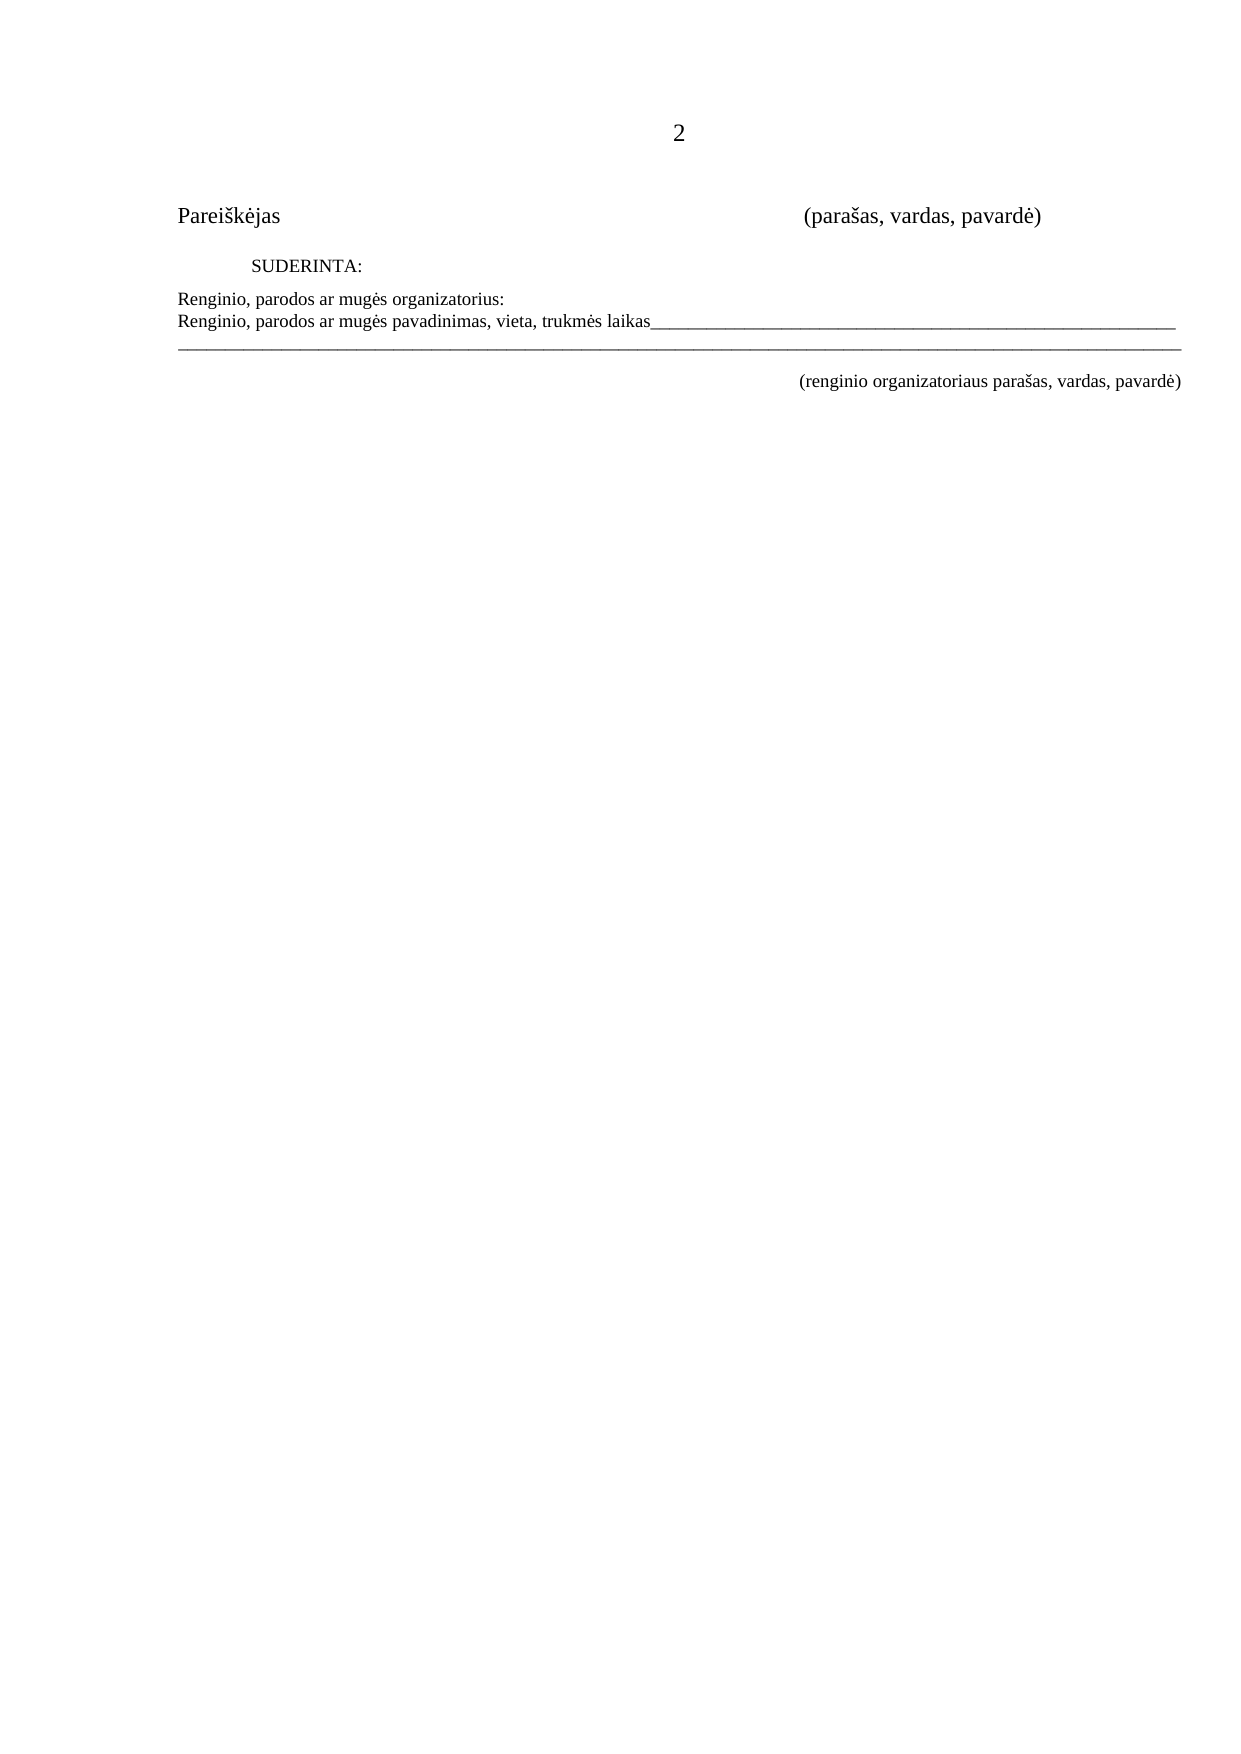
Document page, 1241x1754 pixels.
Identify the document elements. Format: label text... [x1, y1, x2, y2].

text Pareiškėjas (parašas, vardas, pavardė) [177, 202, 1181, 228]
text ___________________________________________________________________________________________________________ [177, 331, 1181, 353]
text Renginio, parodos ar mugės organizatorius: [177, 288, 1181, 310]
text Renginio, parodos ar mugės pavadinimas, vieta, trukmės laikas________________________________________________________ [177, 310, 1181, 331]
text Suderinta: [177, 255, 1181, 276]
text (renginio organizatoriaus parašas, vardas, pavardė) [177, 374, 1181, 391]
